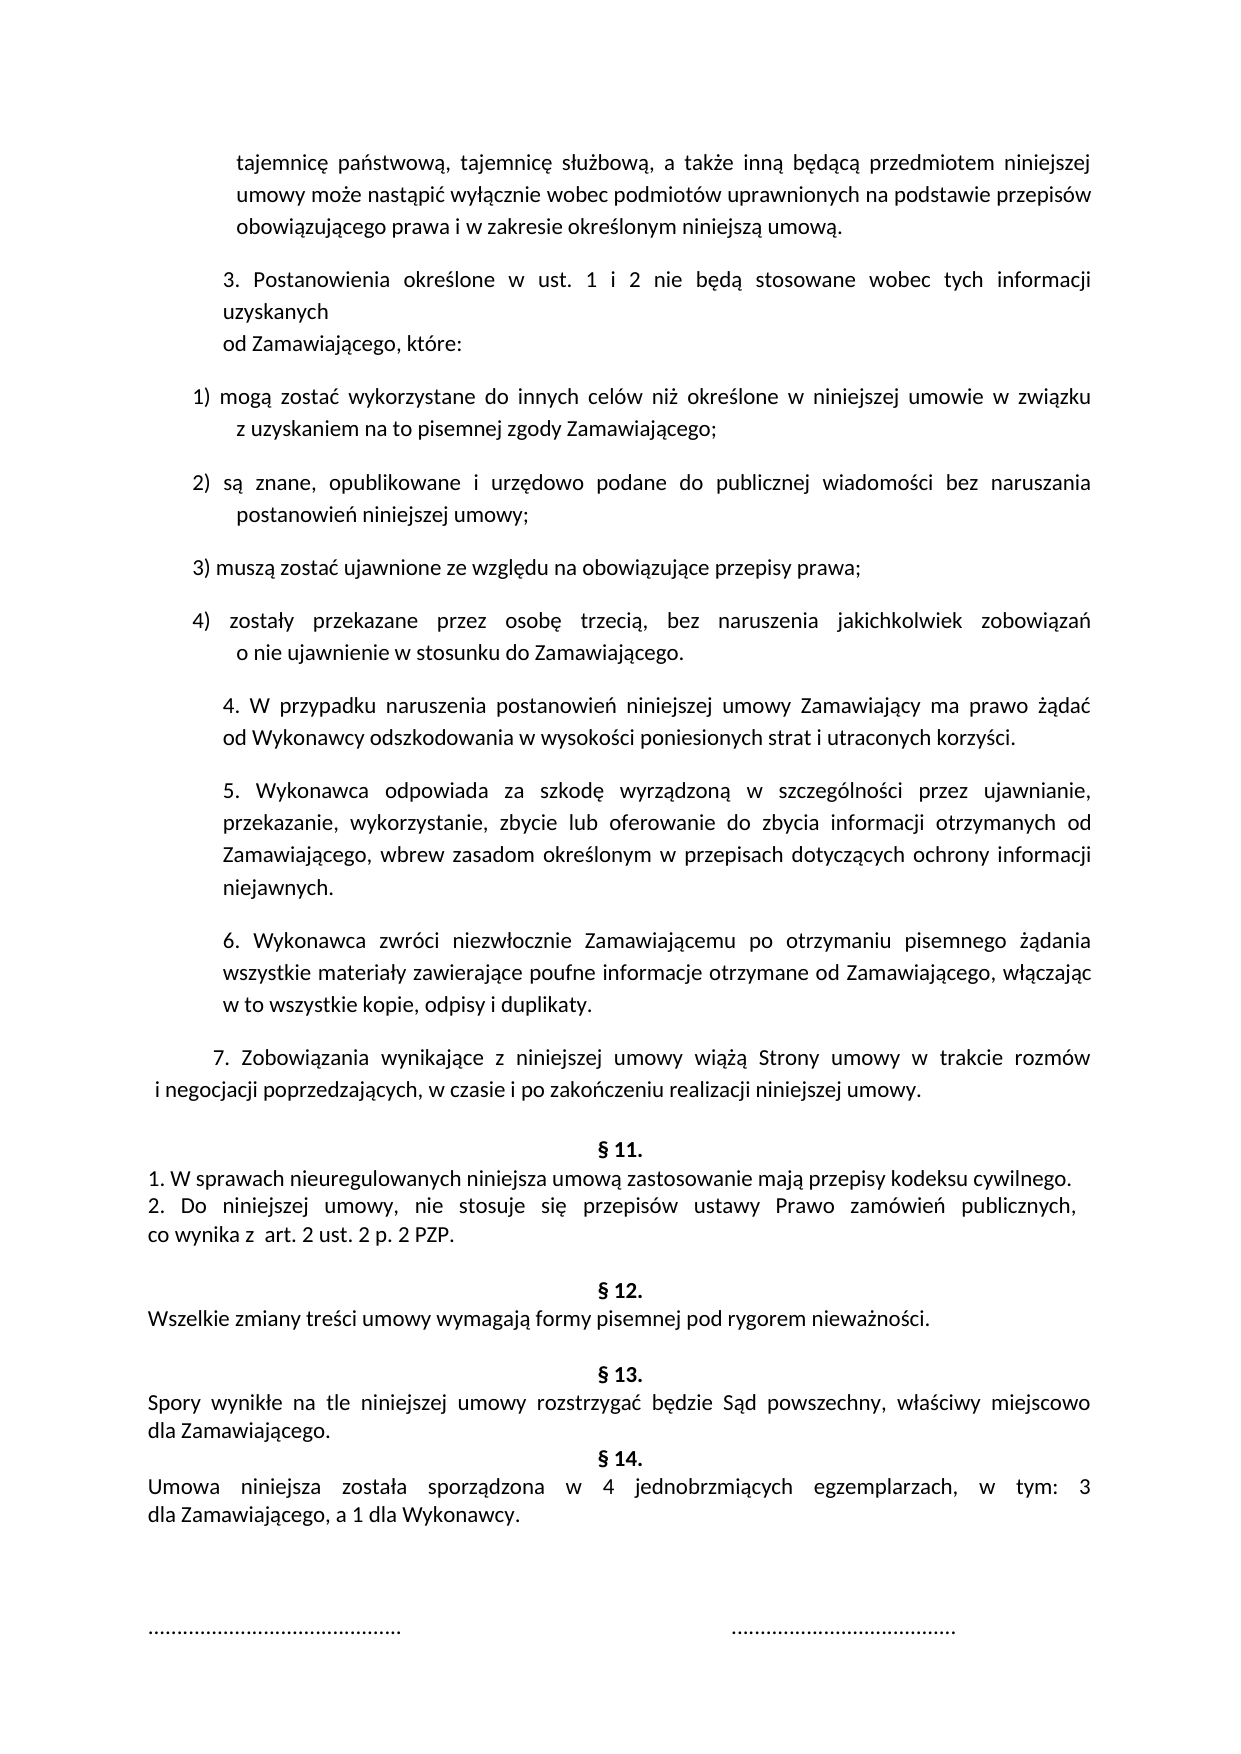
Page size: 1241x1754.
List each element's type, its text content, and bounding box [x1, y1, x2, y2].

text § 11. [148, 1136, 1093, 1164]
list 7. Zobowiązania wynikające z niniejszej umowy wiążą Strony umowy w trakcie rozmów i negocjacji poprzedzających, w czasie i po zakończeniu realizacji niniejszej umowy. [154, 1043, 1093, 1103]
text ............................................ ....................................... [148, 1612, 1093, 1640]
text § 12. [148, 1276, 1093, 1304]
list 3) muszą zostać ujawnione ze względu na obowiązujące przepisy prawa; [192, 553, 1093, 581]
list 4. W przypadku naruszenia postanowień niniejszej umowy Zamawiający ma prawo żądać od Wykonawcy odszkodowania w wysokości poniesionych strat i utraconych korzyści. [223, 691, 1093, 751]
text Wszelkie zmiany treści umowy wymagają formy pisemnej pod rygorem nieważności. [148, 1304, 1093, 1332]
list 6. Wykonawca zwróci niezwłocznie Zamawiającemu po otrzymaniu pisemnego żądania wszystkie materiały zawierające poufne informacje otrzymane od Zamawiającego, włączając w to wszystkie kopie, odpisy i duplikaty. [223, 926, 1093, 1018]
list 5. Wykonawca odpowiada za szkodę wyrządzoną w szczególności przez ujawnianie, przekazanie, wykorzystanie, zbycie lub oferowanie do zbycia informacji otrzymanych od Zamawiającego, wbrew zasadom określonym w przepisach dotyczących ochrony informacji niejawnych. [223, 776, 1093, 901]
text 1. W sprawach nieuregulowanych niniejsza umową zastosowanie mają przepisy kodeksu cywilnego. [148, 1164, 1093, 1192]
text Umowa niniejsza została sporządzona w 4 jednobrzmiących egzemplarzach, w tym: 3 dla Zamawiającego, a 1 dla Wykonawcy. [148, 1472, 1093, 1528]
list 1) mogą zostać wykorzystane do innych celów niż określone w niniejszej umowie w związku z uzyskaniem na to pisemnej zgody Zamawiającego; [192, 382, 1093, 443]
text Spory wynikłe na tle niniejszej umowy rozstrzygać będzie Sąd powszechny, właściwy miejscowo dla Zamawiającego. [148, 1388, 1093, 1444]
text § 14. [148, 1444, 1093, 1472]
list 4) zostały przekazane przez osobę trzecią, bez naruszenia jakichkolwiek zobowiązań o nie ujawnienie w stosunku do Zamawiającego. [192, 606, 1093, 666]
list 2) są znane, opublikowane i urzędowo podane do publicznej wiadomości bez naruszania postanowień niniejszej umowy; [192, 468, 1093, 528]
list 3. Postanowienia określone w ust. 1 i 2 nie będą stosowane wobec tych informacji uzyskanych od Zamawiającego, które: [223, 265, 1093, 357]
text 2. Do niniejszej umowy, nie stosuje się przepisów ustawy Prawo zamówień publicznych, co wynika z art. 2 ust. 2 p. 2 PZP. [148, 1192, 1093, 1248]
text § 13. [148, 1360, 1093, 1388]
list tajemnicę państwową, tajemnicę służbową, a także inną będącą przedmiotem niniejszej umowy może nastąpić wyłącznie wobec podmiotów uprawnionych na podstawie przepisów obowiązującego prawa i w zakresie określonym niniejszą umową. [192, 148, 1093, 240]
